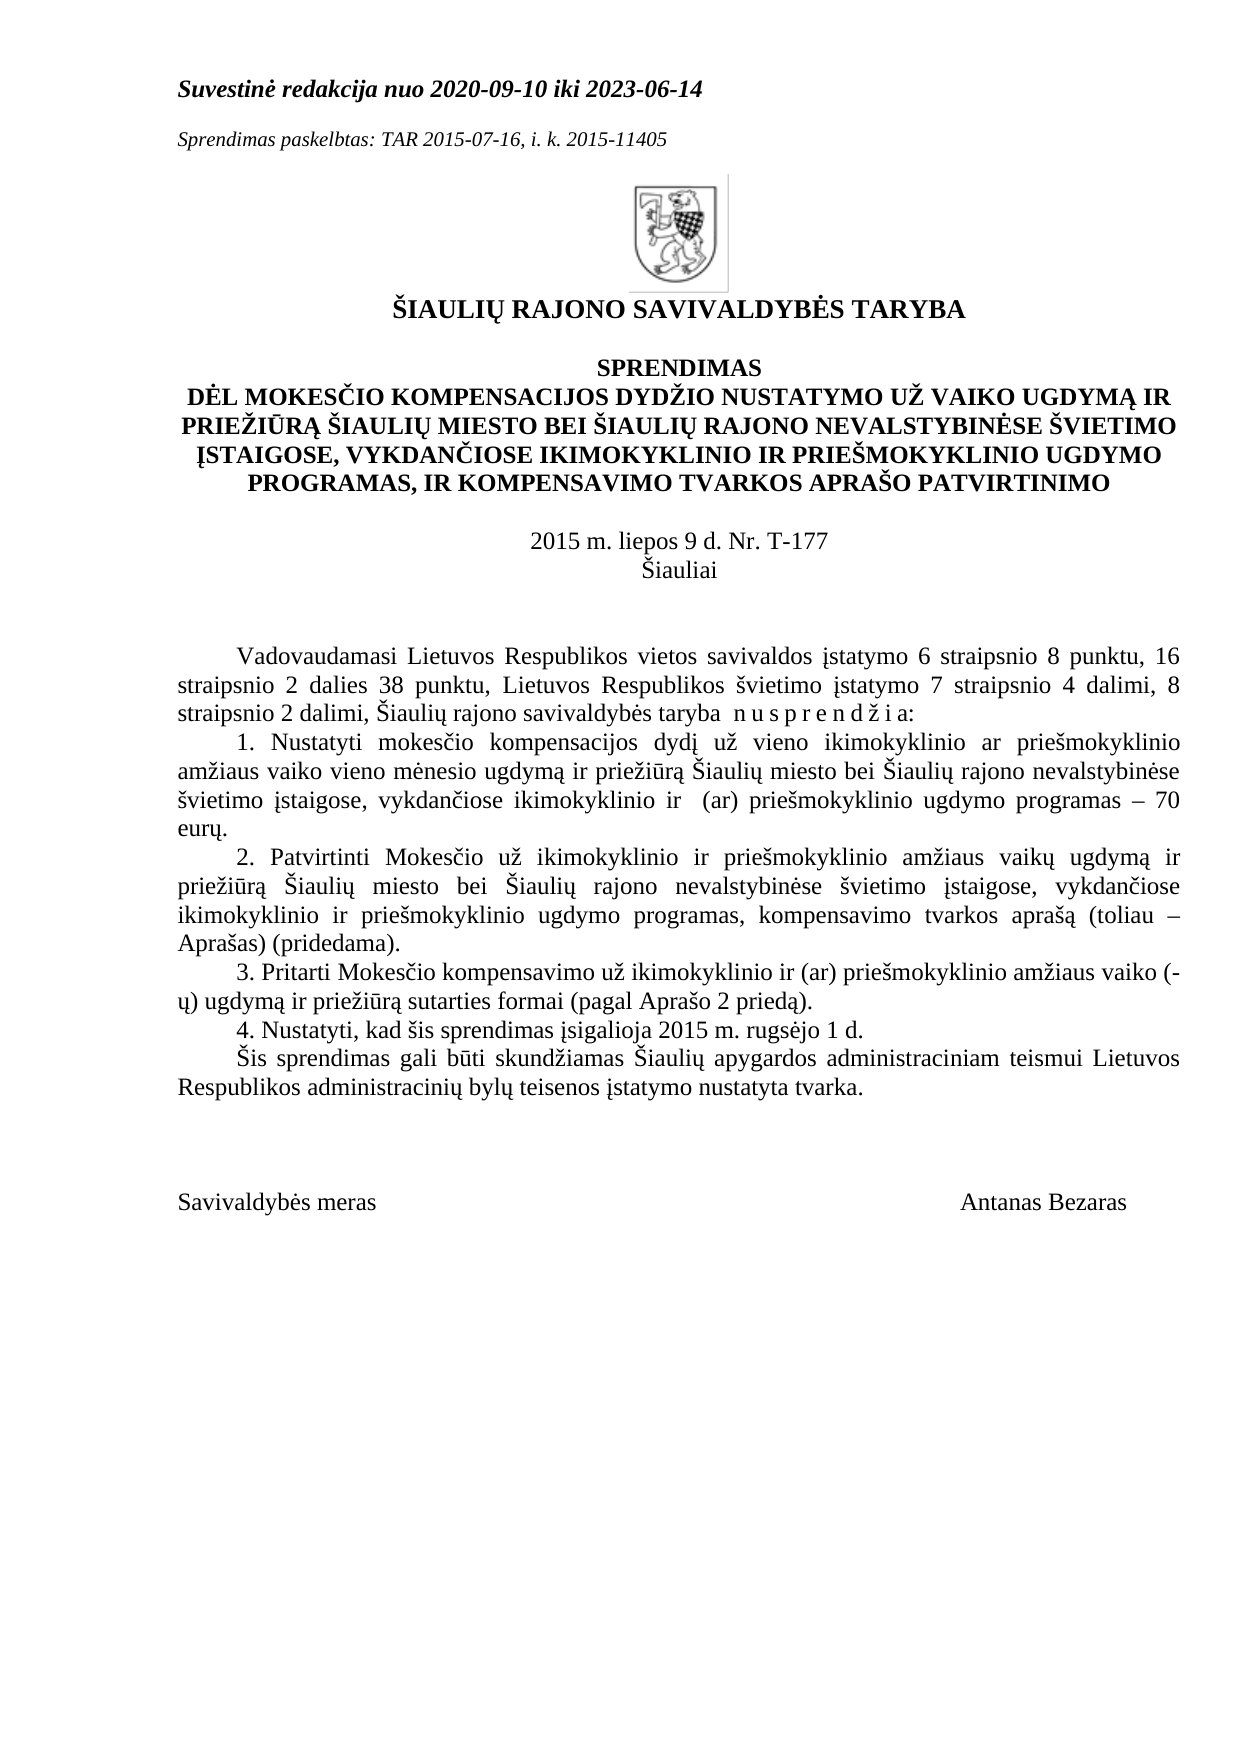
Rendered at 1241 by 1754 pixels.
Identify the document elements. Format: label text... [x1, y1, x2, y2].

text 4. Nustatyti, kad šis sprendimas įsigalioja 2015 m. rugsėjo 1 d. [177, 1015, 1181, 1043]
text DĖL MOKESČIO KOMPENSACIJOS DYDŽIO NUSTATYMO UŽ VAIKO UGDYMĄ IR PRIEŽIŪRĄ ŠIAULIŲ MIESTO BEI ŠIAULIŲ RAJONO NEVALSTYBINĖSE ŠVIETIMO ĮSTAIGOSE, VYKDANČIOSE IKIMOKYKLINIO IR PRIEŠMOKYKLINIO UGDYMO PROGRAMAS, IR KOMPENSAVIMO TVARKOS APRAŠO PATVIRTINIMO [177, 382, 1181, 497]
text ŠIAULIŲ RAJONO SAVIVALDYBĖS TARYBA [177, 293, 1181, 325]
text Sprendimas paskelbtas: TAR 2015-07-16, i. k. 2015-11405 [177, 127, 1181, 151]
text SPRENDIMAS [177, 353, 1181, 382]
text 2. Patvirtinti Mokesčio už ikimokyklinio ir priešmokyklinio amžiaus vaikų ugdymą ir priežiūrą Šiaulių miesto bei Šiaulių rajono nevalstybinėse švietimo įstaigose, vykdančiose ikimokyklinio ir priešmokyklinio ugdymo programas, kompensavimo tvarkos aprašą (toliau – Aprašas) (pridedama). [177, 842, 1181, 957]
text Šiauliai [177, 555, 1181, 583]
text 1. Nustatyti mokesčio kompensacijos dydį už vieno ikimokyklinio ar priešmokyklinio amžiaus vaiko vieno mėnesio ugdymą ir priežiūrą Šiaulių miesto bei Šiaulių rajono nevalstybinėse švietimo įstaigose, vykdančiose ikimokyklinio ir (ar) priešmokyklinio ugdymo programas – 70 eurų. [177, 727, 1181, 842]
text Šis sprendimas gali būti skundžiamas Šiaulių apygardos administraciniam teismui Lietuvos Respublikos administracinių bylų teisenos įstatymo nustatyta tvarka. [177, 1043, 1181, 1101]
text Suvestinė redakcija nuo 2020-09-10 iki 2023-06-14 [177, 74, 1181, 103]
text Vadovaudamasi Lietuvos Respublikos vietos savivaldos įstatymo 6 straipsnio 8 punktu, 16 straipsnio 2 dalies 38 punktu, Lietuvos Respublikos švietimo įstatymo 7 straipsnio 4 dalimi, 8 straipsnio 2 dalimi, Šiaulių rajono savivaldybės taryba n u s p r e n d ž i a: [177, 641, 1181, 727]
text 2015 m. liepos 9 d. Nr. T-177 [177, 526, 1181, 555]
text 3. Pritarti Mokesčio kompensavimo už ikimokyklinio ir (ar) priešmokyklinio amžiaus vaiko (-ų) ugdymą ir priežiūrą sutarties formai (pagal Aprašo 2 priedą). [177, 957, 1181, 1015]
text Savivaldybės meras Antanas Bezaras [177, 1187, 1181, 1216]
